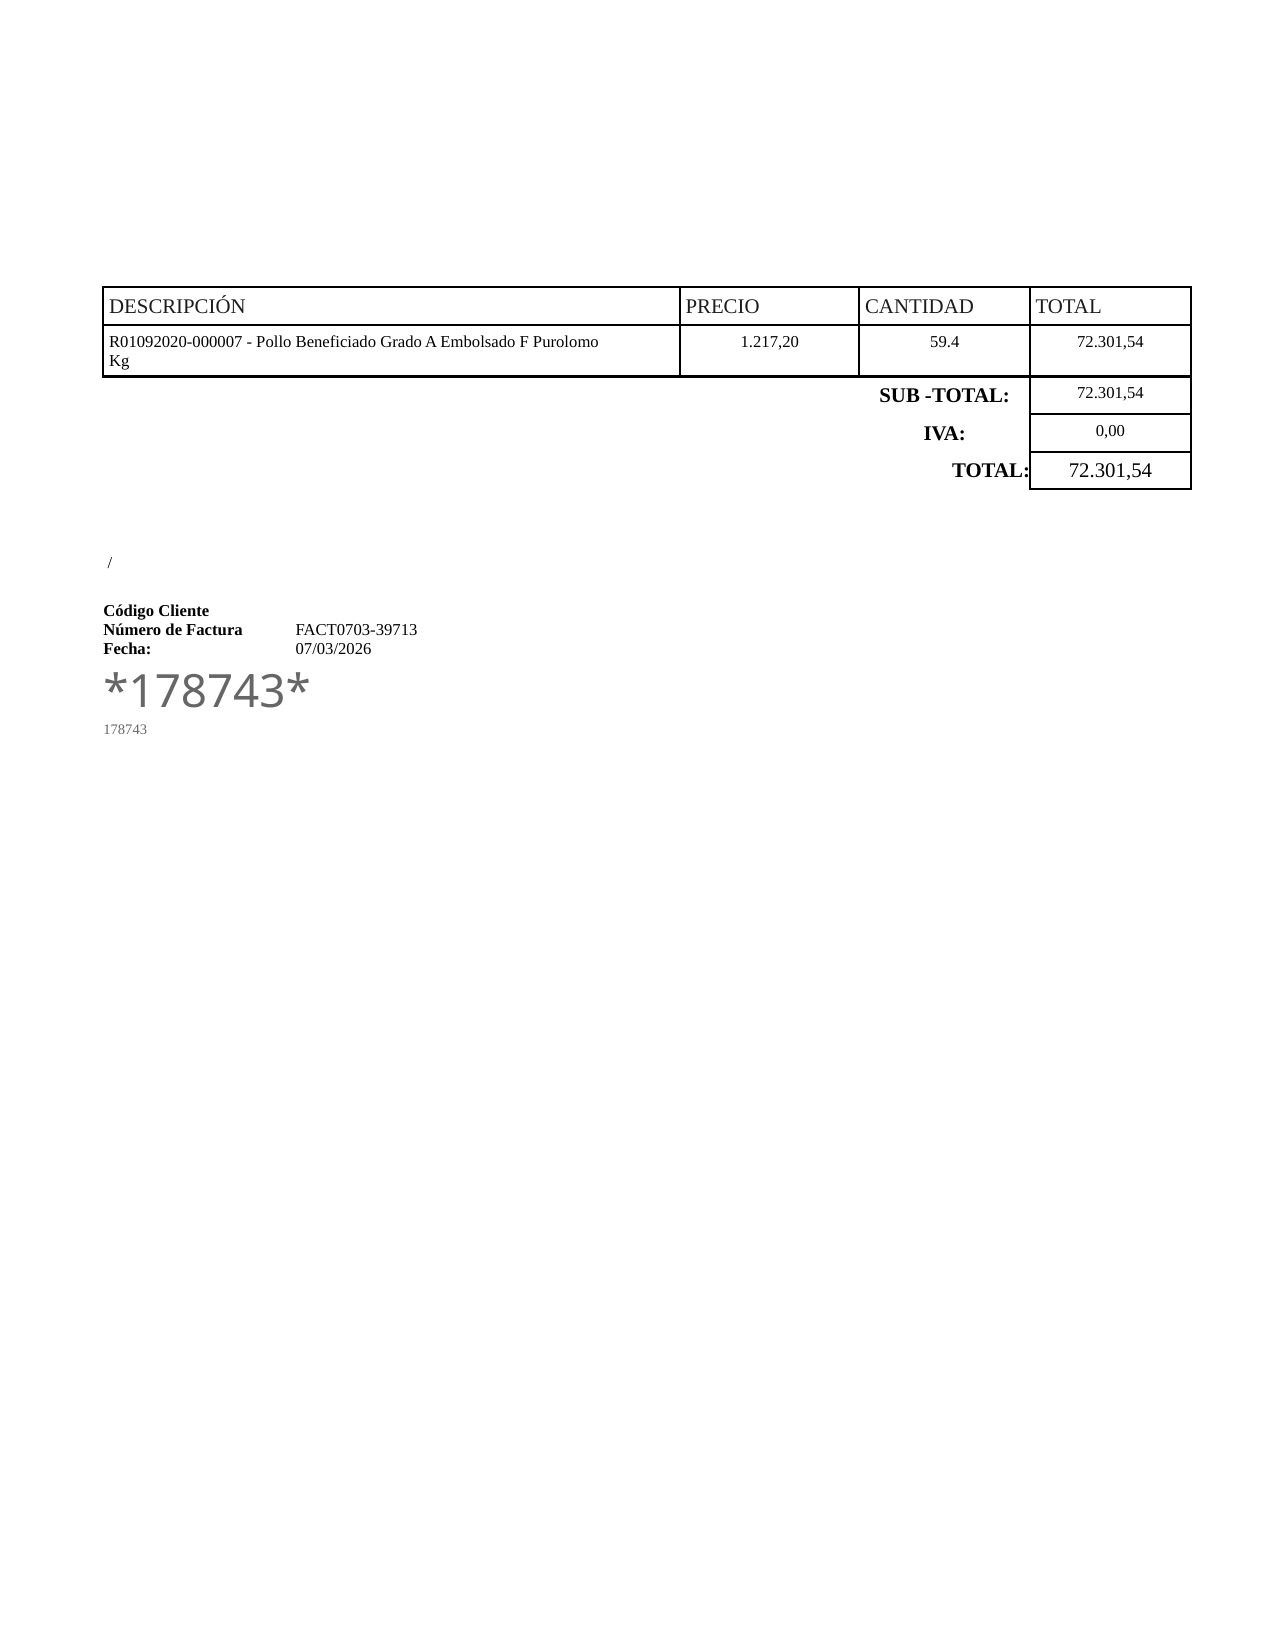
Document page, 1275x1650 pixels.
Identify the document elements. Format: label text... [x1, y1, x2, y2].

table_cell Fecha: [103, 639, 295, 658]
table_cell SUB -TOTAL: [859, 378, 1029, 413]
table_cell 59.4 [860, 326, 1029, 375]
table_cell / [103, 553, 858, 572]
table_cell [103, 514, 858, 533]
table_header DESCRIPCIÓN [104, 288, 679, 323]
table_header TOTAL [1031, 288, 1190, 323]
table_cell 72.301,54 [1031, 326, 1190, 375]
text 178743 [103, 721, 1137, 737]
text *178743* [103, 658, 1137, 721]
table_cell 72.301,54 [1031, 453, 1190, 488]
table_cell 07/03/2026 [295, 639, 517, 658]
table_cell IVA: [859, 413, 1029, 451]
table_header [295, 601, 517, 620]
table_cell R01092020-000007 - Pollo Beneficiado Grado A Embolsado F Purolomo Kg [104, 326, 679, 375]
table_cell 72.301,54 [1031, 378, 1190, 413]
table_cell Número de Factura [103, 620, 295, 639]
table_cell 1.217,20 [681, 326, 858, 375]
table_cell [103, 378, 859, 488]
table_header CANTIDAD [860, 288, 1029, 323]
table_cell [103, 534, 858, 553]
table_cell TOTAL: [859, 451, 1029, 488]
table_cell 0,00 [1031, 415, 1190, 451]
table_header [103, 490, 858, 514]
table_header Código Cliente [103, 601, 295, 620]
table_header PRECIO [681, 288, 858, 323]
table_cell FACT0703-39713 [295, 620, 517, 639]
